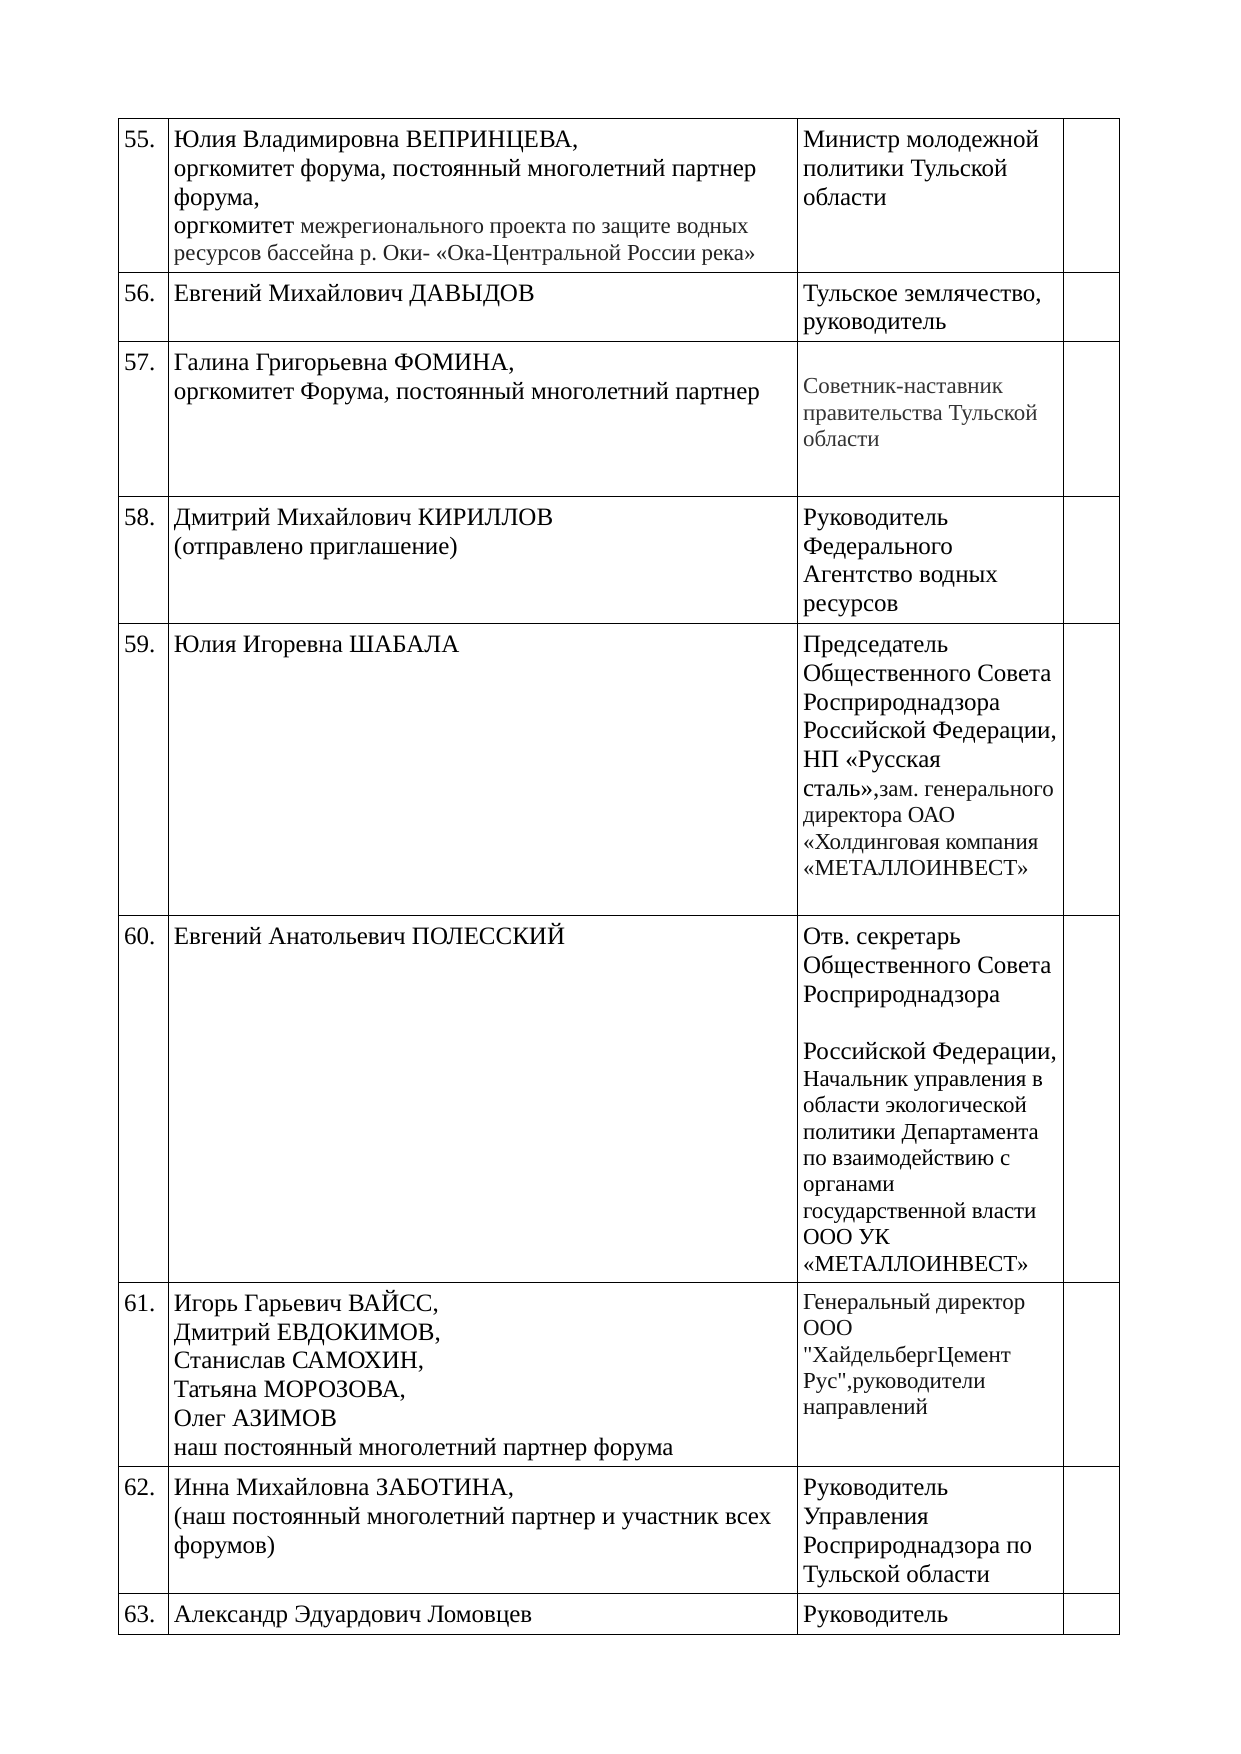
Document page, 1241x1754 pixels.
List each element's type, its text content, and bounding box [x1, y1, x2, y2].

table_cell Отв. секретарь Общественного Совета Росприроднадзора Российской Федерации, Начальник управления в области экологической политики Департамента по взаимодействию с органами государственной власти ООО УК «МЕТАЛЛОИНВЕСТ» [798, 916, 1063, 1282]
table_cell 61. [119, 1283, 168, 1466]
table_cell Галина Григорьевна ФОМИНА, оргкомитет Форума, постоянный многолетний партнер [169, 342, 797, 496]
table_cell Александр Эдуардович Ломовцев [169, 1594, 797, 1634]
table_cell 59. [119, 624, 168, 915]
table_cell [1064, 916, 1119, 1282]
table_cell 57. [119, 342, 168, 496]
table_cell 62. [119, 1467, 168, 1593]
table_cell [1064, 497, 1119, 623]
table_cell [1064, 1283, 1119, 1466]
table_cell [1064, 624, 1119, 915]
table_cell Советник-наставник правительства Тульской области [798, 342, 1063, 496]
table_cell Инна Михайловна ЗАБОТИНА, (наш постоянный многолетний партнер и участник всех форумов) [169, 1467, 797, 1593]
table_cell 60. [119, 916, 168, 1282]
table_cell [1064, 273, 1119, 341]
table_cell Евгений Анатольевич ПОЛЕССКИЙ [169, 916, 797, 1282]
table_cell Евгений Михайлович ДАВЫДОВ [169, 273, 797, 341]
table_cell Дмитрий Михайлович КИРИЛЛОВ (отправлено приглашение) [169, 497, 797, 623]
table_cell Руководитель [798, 1594, 1063, 1634]
table_cell Руководитель Федерального Агентство водных ресурсов [798, 497, 1063, 623]
table_cell Министр молодежной политики Тульской области [798, 119, 1063, 271]
table_cell 58. [119, 497, 168, 623]
table_cell [1064, 1594, 1119, 1634]
table_cell Игорь Гарьевич ВАЙСС, Дмитрий ЕВДОКИМОВ, Станислав САМОХИН, Татьяна МОРОЗОВА, Олег АЗИМОВ наш постоянный многолетний партнер форума [169, 1283, 797, 1466]
table_cell 63. [119, 1594, 168, 1634]
table_cell 55. [119, 119, 168, 271]
table_cell Генеральный директор ООО "ХайдельбергЦемент Рус",руководители направлений [798, 1283, 1063, 1466]
table_cell Юлия Владимировна ВЕПРИНЦЕВА, оргкомитет форума, постоянный многолетний партнер форума, оргкомитет межрегионального проекта по защите водных ресурсов бассейна р. Оки- «Ока-Центральной России река» [169, 119, 797, 271]
table_cell Председатель Общественного Совета Росприроднадзора Российской Федерации, НП «Русская сталь»,зам. генерального директора ОАО «Холдинговая компания «МЕТАЛЛОИНВЕСТ» [798, 624, 1063, 915]
table_cell Тульское землячество, руководитель [798, 273, 1063, 341]
table_cell [1064, 342, 1119, 496]
table_cell 56. [119, 273, 168, 341]
table_cell Юлия Игоревна ШАБАЛА [169, 624, 797, 915]
table_cell Руководитель Управления Росприроднадзора по Тульской области [798, 1467, 1063, 1593]
table_cell [1064, 119, 1119, 271]
table_cell [1064, 1467, 1119, 1593]
